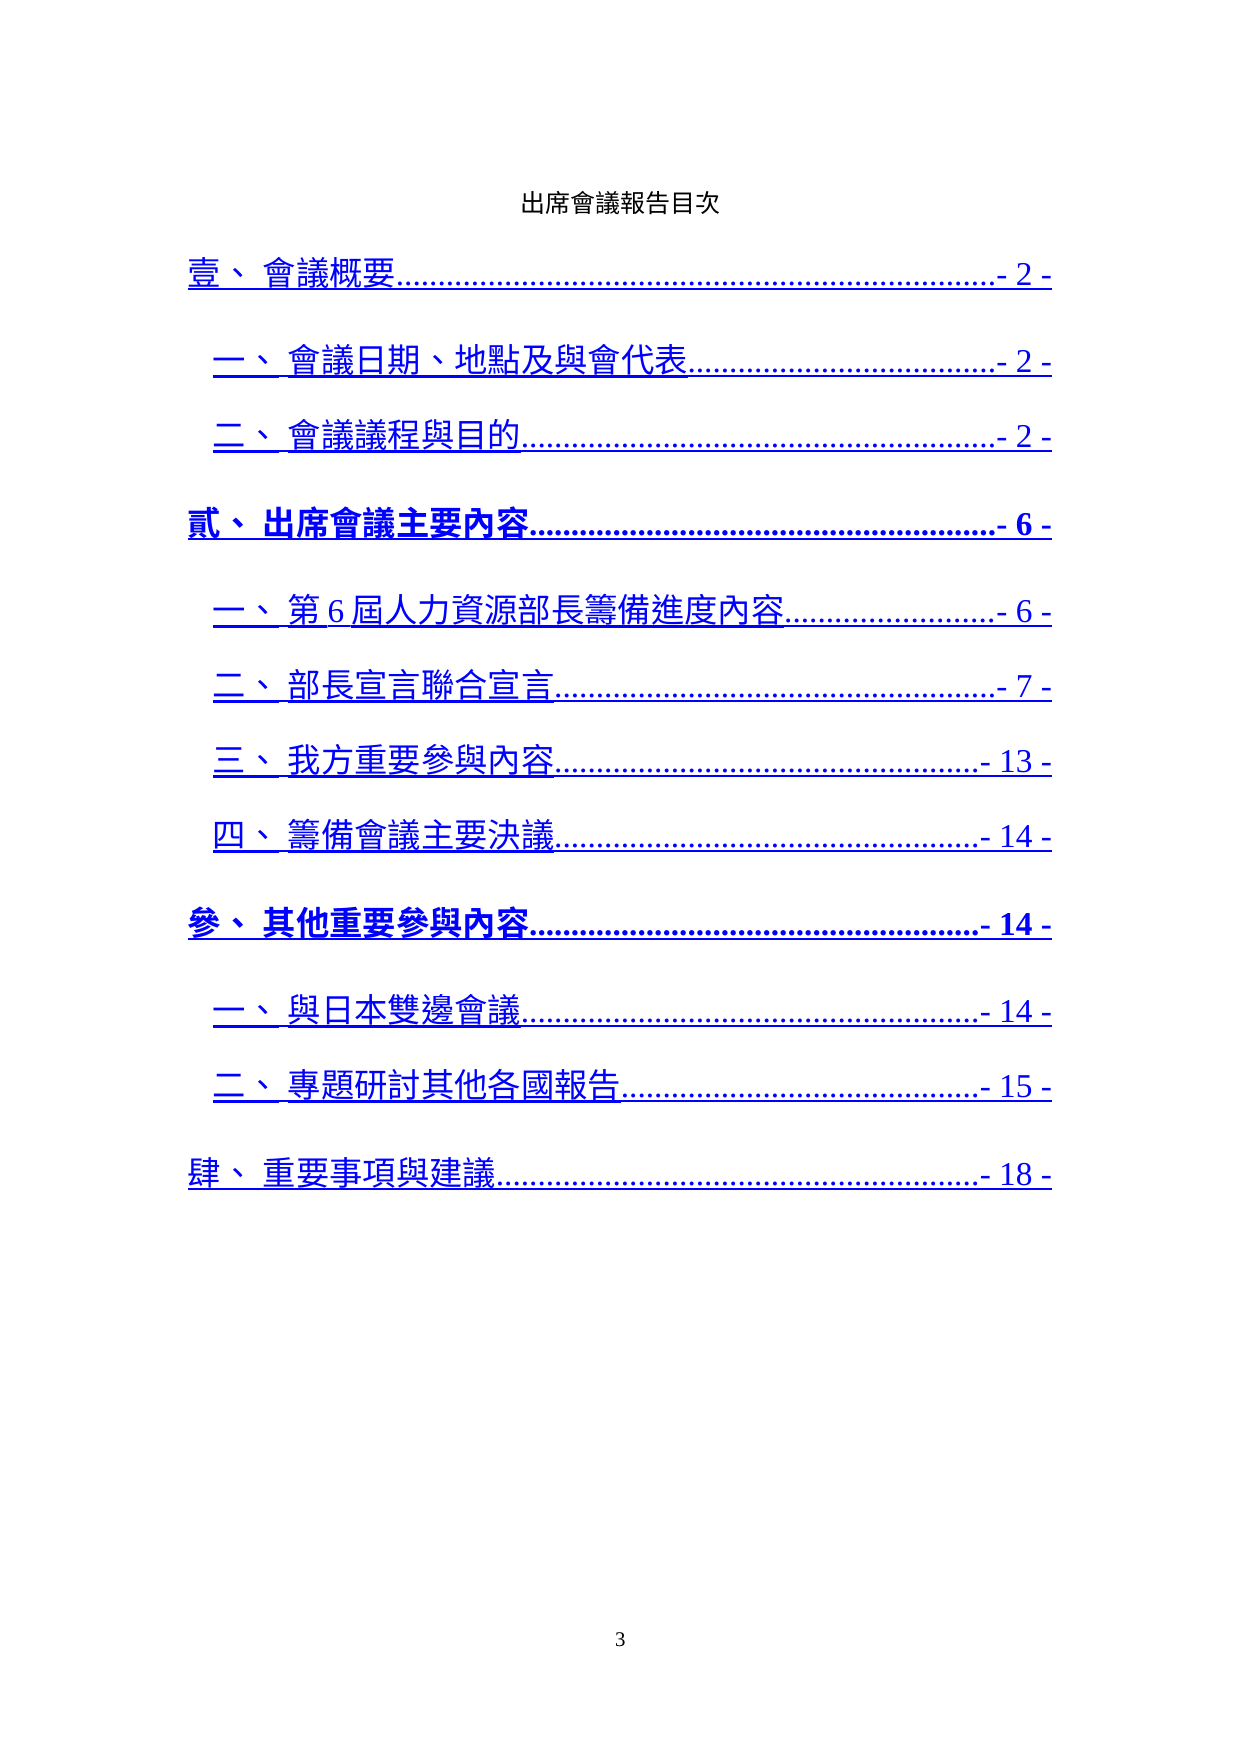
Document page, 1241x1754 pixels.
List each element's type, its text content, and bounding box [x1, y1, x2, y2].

text 一、 會議日期、地點及與會代表 - 2 - [212, 321, 1053, 396]
text 參、 其他重要參與內容 - 14 - [187, 883, 1053, 958]
text 二、 部長宣言聯合宣言 - 7 - [212, 646, 1053, 721]
text 三、 我方重要參與內容 - 13 - [212, 721, 1053, 796]
text 二、 會議議程與目的 - 2 - [212, 396, 1053, 471]
text 貳、 出席會議主要內容 - 6 - [187, 483, 1053, 558]
text 一、 第6屆人力資源部長籌備進度內容 - 6 - [212, 571, 1053, 646]
text 四、 籌備會議主要決議 - 14 - [212, 796, 1053, 871]
text 壹、 會議概要 - 2 - [187, 233, 1053, 308]
text 一、 與日本雙邊會議 - 14 - [212, 971, 1053, 1046]
text 出席會議報告目次 [187, 183, 1053, 221]
text 肆、 重要事項與建議 - 18 - [187, 1133, 1053, 1208]
text 二、 專題研討其他各國報告 - 15 - [212, 1046, 1053, 1121]
